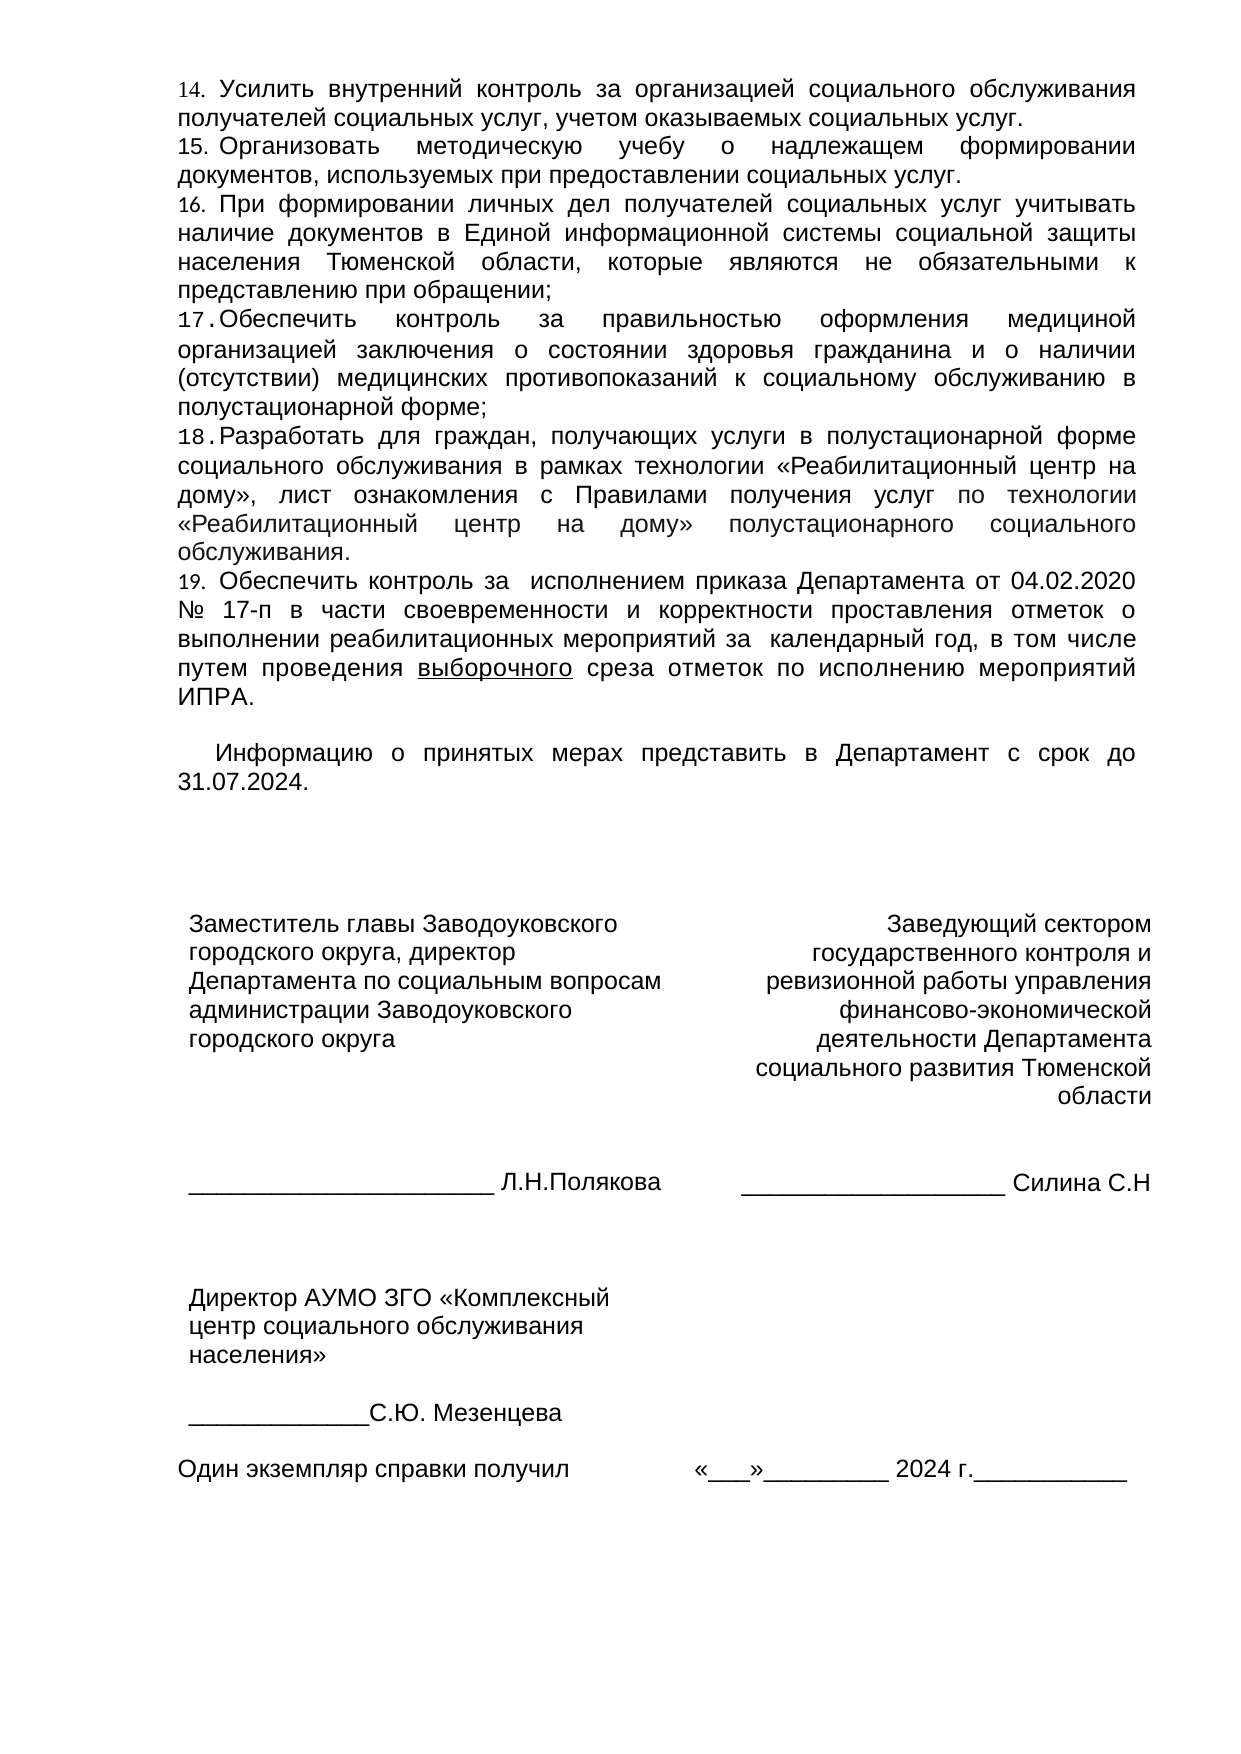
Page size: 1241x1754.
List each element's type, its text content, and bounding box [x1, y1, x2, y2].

list Усилить внутренний контроль за организацией социального обслуживания получателей социальных услуг, учетом оказываемых социальных услуг. [177, 74, 1137, 131]
table_cell Директор АУМО ЗГО «Комплексный центр социального обслуживания населения» _____________С.Ю. Мезенцева [177, 1283, 676, 1426]
text Информацию о принятых мерах представить в Департамент с срок до 31.07.2024. [177, 738, 1137, 796]
list Организовать методическую учебу о надлежащем формировании документов, используемых при предоставлении социальных услуг. [177, 131, 1137, 189]
list Обеспечить контроль за правильностью оформления медициной организацией заключения о состоянии здоровья гражданина и о наличии (отсутствии) медицинских противопоказаний к социальному обслуживанию в полустационарной форме; [177, 304, 1137, 421]
table_cell [676, 1283, 1163, 1426]
table_header Заместитель главы Заводоуковского городского округа, директор Департамента по социальным вопросам администрации Заводоуковского городского округа ______________________ Л.Н.Полякова [177, 880, 676, 1225]
table_cell [676, 1225, 1163, 1283]
table_cell [177, 1225, 676, 1283]
list Разработать для граждан, получающих услуги в полустационарной форме социального обслуживания в рамках технологии «Реабилитационный центр на дому», лист ознакомления с Правилами получения услуг по технологии «Реабилитационный центр на дому» полустационарного социального обслуживания. [177, 421, 1137, 566]
text Один экземпляр справки получил «___»_________ 2024 г.___________ [177, 1454, 1136, 1483]
list При формировании личных дел получателей социальных услуг учитывать наличие документов в Единой информационной системы социальной защиты населения Тюменской области, которые являются не обязательными к представлению при обращении; [177, 189, 1137, 304]
table_header Заведующий сектором государственного контроля и ревизионной работы управления финансово-экономической деятельности Департамента социального развития Тюменской области ___________________ Силина С.Н [676, 880, 1163, 1225]
list Обеспечить контроль за исполнением приказа Департамента от 04.02.2020 № 17-п в части своевременности и корректности проставления отметок о выполнении реабилитационных мероприятий за календарный год, в том числе путем проведения выборочного среза отметок по исполнению мероприятий ИПРА. [177, 566, 1137, 710]
